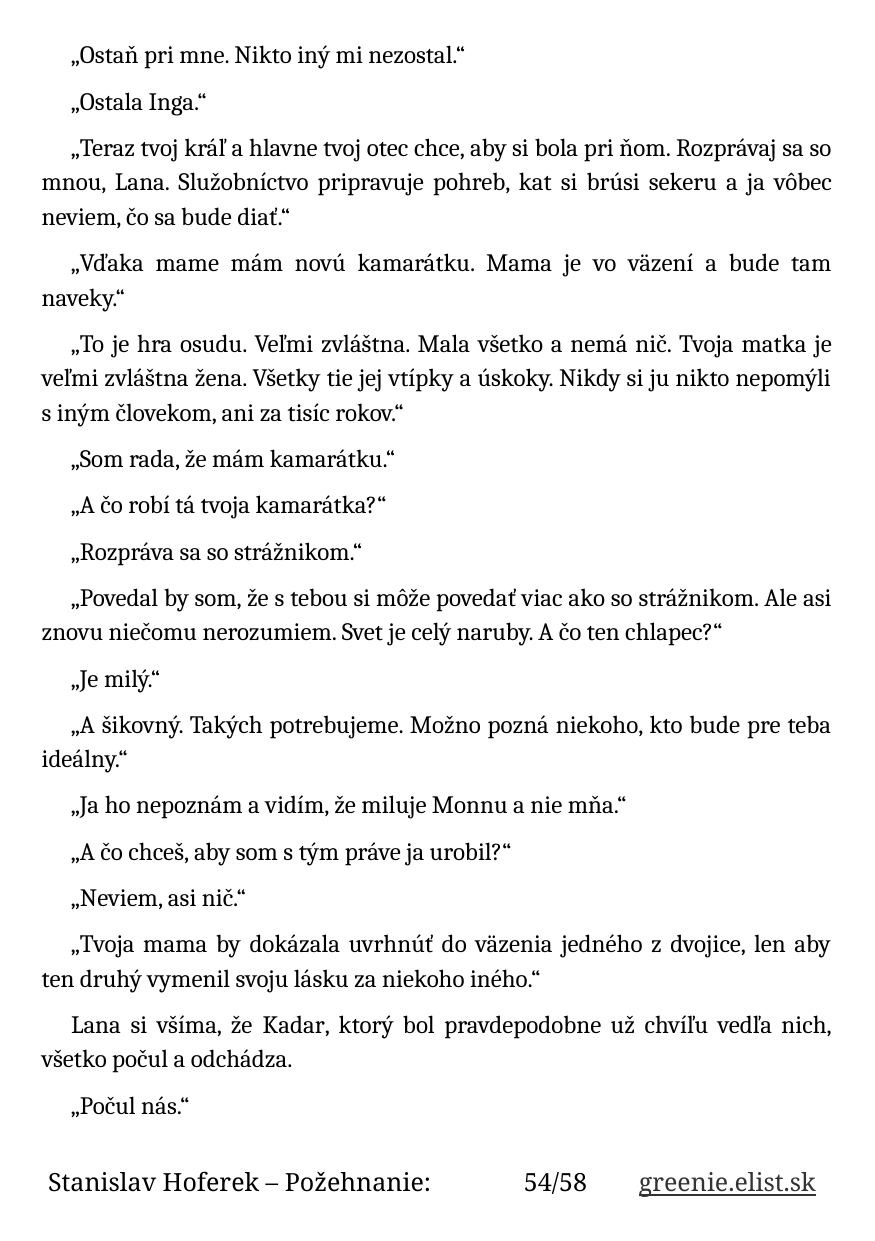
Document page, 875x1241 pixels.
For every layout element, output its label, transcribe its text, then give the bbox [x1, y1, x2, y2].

text „Povedal by som, že s tebou si môže povedať viac ako so strážnikom. Ale asi znovu niečomu nerozumiem. Svet je celý naruby. A čo ten chlapec?“ [41, 584, 833, 647]
text „Som rada, že mám kamarátku.“ [41, 445, 833, 474]
text „Počul nás.“ [41, 1092, 833, 1120]
text „Teraz tvoj kráľ a hlavne tvoj otec chce, aby si bola pri ňom. Rozprávaj sa so mnou, Lana. Služobníctvo pripravuje pohreb, kat si brúsi sekeru a ja vôbec neviem, čo sa bude diať.“ [41, 134, 833, 232]
text „Ostaň pri mne. Nikto iný mi nezostal.“ [41, 41, 833, 70]
text „Je milý.“ [41, 664, 833, 693]
text „Neviem, asi nič.“ [41, 884, 833, 913]
text „Rozpráva sa so strážnikom.“ [41, 537, 833, 566]
text „Ja ho nepoznám a vidím, že miluje Monnu a nie mňa.“ [41, 791, 833, 820]
text „Vďaka mame mám novú kamarátku. Mama je vo väzení a bude tam naveky.“ [41, 249, 833, 312]
text Lana si všíma, že Kadar, ktorý bol pravdepodobne už chvíľu vedľa nich, všetko počul a odchádza. [41, 1011, 833, 1074]
text „A čo chceš, aby som s tým práve ja urobil?“ [41, 838, 833, 866]
text „To je hra osudu. Veľmi zvláštna. Mala všetko a nemá nič. Tvoja matka je veľmi zvláštna žena. Všetky tie jej vtípky a úskoky. Nikdy si ju nikto nepomýli s iným človekom, ani za tisíc rokov.“ [41, 330, 833, 427]
text „A čo robí tá tvoja kamarátka?“ [41, 491, 833, 520]
text „Tvoja mama by dokázala uvrhnúť do väzenia jedného z dvojice, len aby ten druhý vymenil svoju lásku za niekoho iného.“ [41, 930, 833, 993]
text „Ostala Inga.“ [41, 88, 833, 116]
text „A šikovný. Takých potrebujeme. Možno pozná niekoho, kto bude pre teba ideálny.“ [41, 711, 833, 774]
